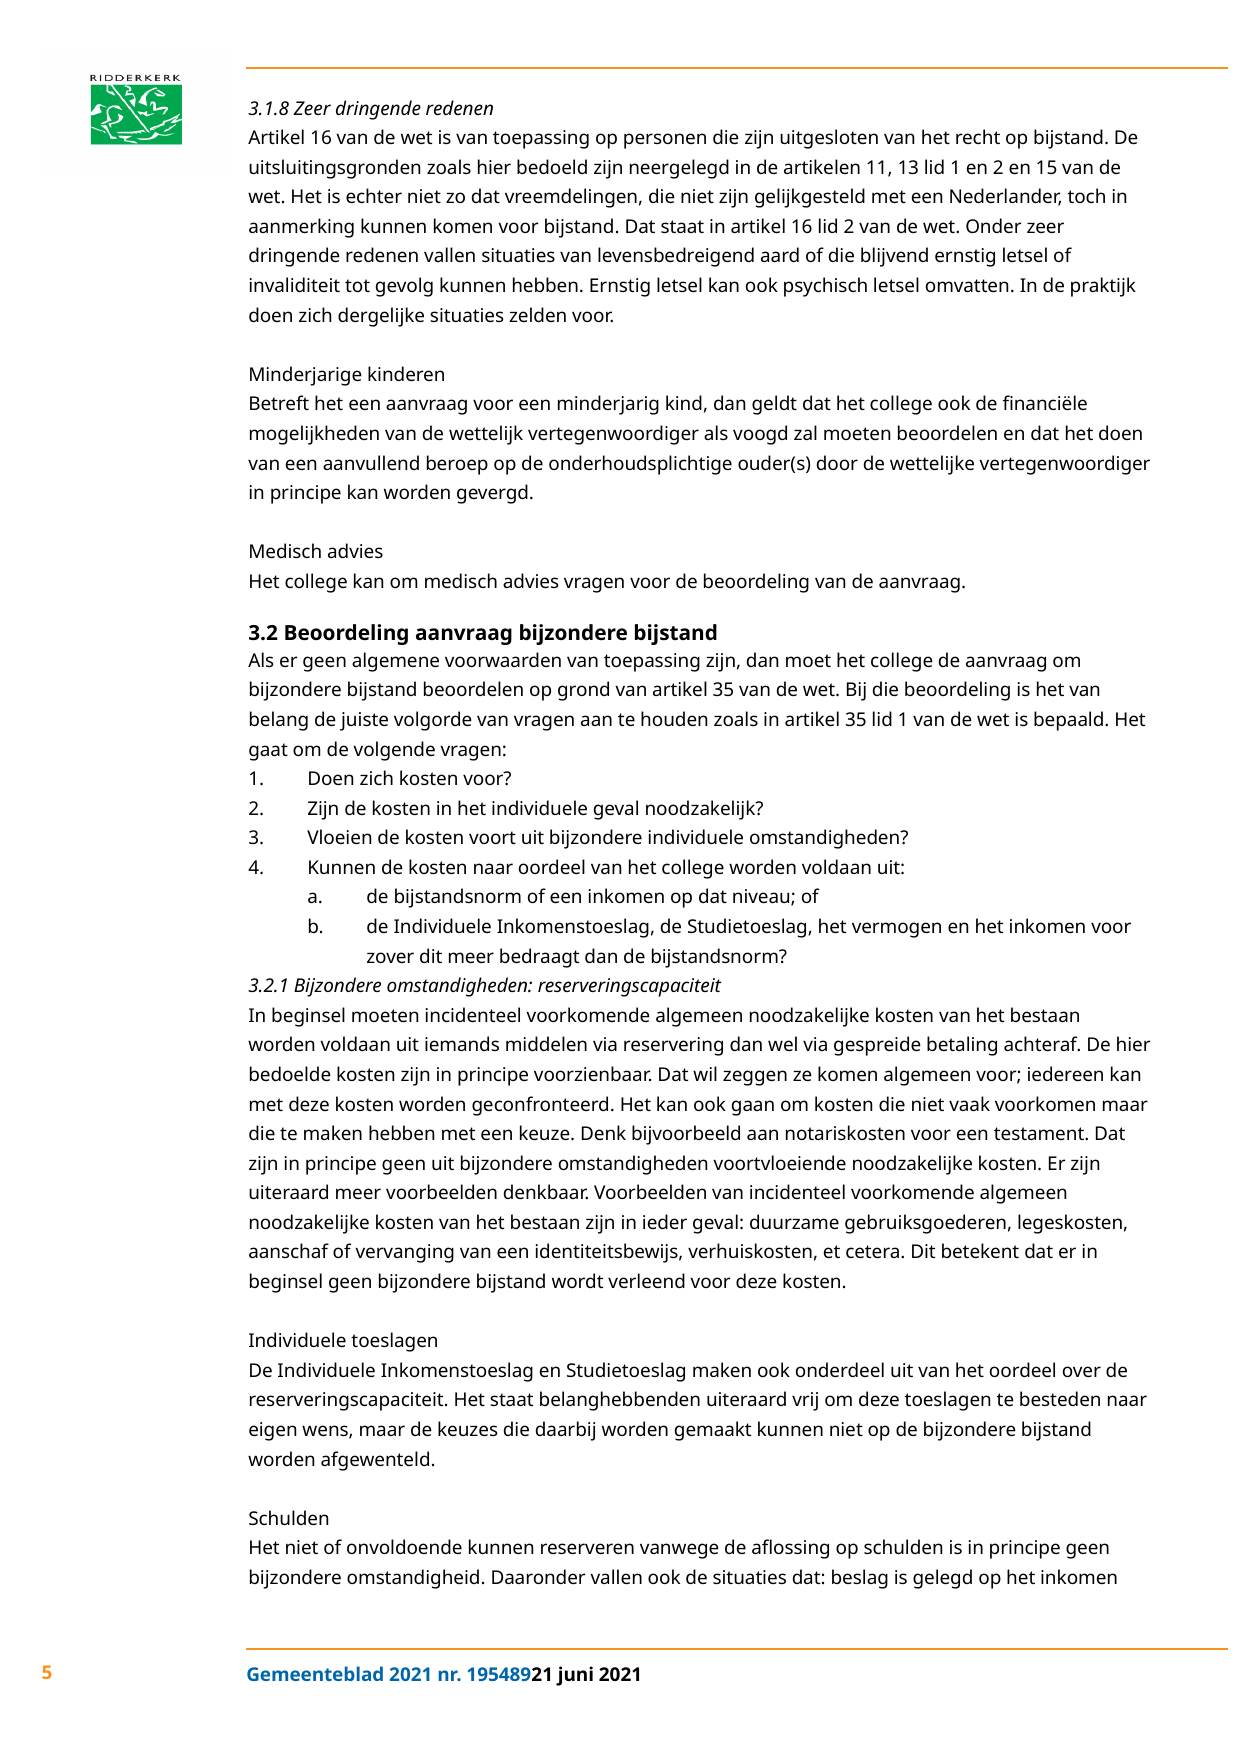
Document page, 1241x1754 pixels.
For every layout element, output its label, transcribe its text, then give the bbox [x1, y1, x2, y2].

text 3.1.8 Zeer dringende redenen [248, 95, 1152, 121]
list de bijstandsnorm of een inkomen op dat niveau; of [307, 884, 1152, 909]
list Doen zich kosten voor? [248, 765, 1152, 791]
text Minderjarige kinderen [248, 361, 1152, 387]
text In beginsel moeten incidenteel voorkomende algemeen noodzakelijke kosten van het bestaan worden voldaan uit iemands middelen via reservering dan wel via gespreide betaling achteraf. De hier bedoelde kosten zijn in principe voorzienbaar. Dat wil zeggen ze komen algemeen voor; iedereen kan met deze kosten worden geconfronteerd. Het kan ook gaan om kosten die niet vaak voorkomen maar die te maken hebben met een keuze. Denk bijvoorbeeld aan notariskosten voor een testament. Dat zijn in principe geen uit bijzondere omstandigheden voortvloeiende noodzakelijke kosten. Er zijn uiteraard meer voorbeelden denkbaar. Voorbeelden van incidenteel voorkomende algemeen noodzakelijke kosten van het bestaan zijn in ieder geval: duurzame gebruiksgoederen, legeskosten, aanschaf of vervanging van een identiteitsbewijs, verhuiskosten, et cetera. Dit betekent dat er in beginsel geen bijzondere bijstand wordt verleend voor deze kosten. [248, 1002, 1152, 1294]
text Betreft het een aanvraag voor een minderjarig kind, dan geldt dat het college ook de financiële mogelijkheden van de wettelijk vertegenwoordiger als voogd zal moeten beoordelen en dat het doen van een aanvullend beroep op de onderhoudsplichtige ouder(s) door de wettelijke vertegenwoordiger in principe kan worden gevergd. [248, 391, 1152, 505]
list Vloeien de kosten voort uit bijzondere individuele omstandigheden? [248, 824, 1152, 850]
text 3.2.1 Bijzondere omstandigheden: reserveringscapaciteit [248, 972, 1152, 998]
text Het niet of onvoldoende kunnen reserveren vanwege de aflossing op schulden is in principe geen bijzondere omstandigheid. Daaronder vallen ook de situaties dat: beslag is gelegd op het inkomen [248, 1534, 1152, 1590]
text 3.2 Beoordeling aanvraag bijzondere bijstand [248, 618, 1152, 647]
list Zijn de kosten in het individuele geval noodzakelijk? [248, 795, 1152, 821]
text Artikel 16 van de wet is van toepassing op personen die zijn uitgesloten van het recht op bijstand. De uitsluitingsgronden zoals hier bedoeld zijn neergelegd in de artikelen 11, 13 lid 1 en 2 en 15 van de wet. Het is echter niet zo dat vreemdelingen, die niet zijn gelijkgesteld met een Nederlander, toch in aanmerking kunnen komen voor bijstand. Dat staat in artikel 16 lid 2 van de wet. Onder zeer dringende redenen vallen situaties van levensbedreigend aard of die blijvend ernstig letsel of invaliditeit tot gevolg kunnen hebben. Ernstig letsel kan ook psychisch letsel omvatten. In de praktijk doen zich dergelijke situaties zelden voor. [248, 124, 1152, 328]
text Het college kan om medisch advies vragen voor de beoordeling van de aanvraag. [248, 568, 1152, 594]
text De Individuele Inkomenstoeslag en Studietoeslag maken ook onderdeel uit van het oordeel over de reserveringscapaciteit. Het staat belanghebbenden uiteraard vrij om deze toeslagen te besteden naar eigen wens, maar de keuzes die daarbij worden gemaakt kunnen niet op de bijzondere bijstand worden afgewenteld. [248, 1357, 1152, 1471]
list de Individuele Inkomenstoeslag, de Studietoeslag, het vermogen en het inkomen voor zover dit meer bedraagt dan de bijstandsnorm? [307, 913, 1152, 968]
text Schulden [248, 1505, 1152, 1531]
text Individuele toeslagen [248, 1327, 1152, 1353]
text Medisch advies [248, 538, 1152, 564]
text Als er geen algemene voorwaarden van toepassing zijn, dan moet het college de aanvraag om bijzondere bijstand beoordelen op grond van artikel 35 van de wet. Bij die beoordeling is het van belang de juiste volgorde van vragen aan te houden zoals in artikel 35 lid 1 van de wet is bepaald. Het gaat om de volgende vragen: [248, 647, 1152, 761]
picture [41, 47, 231, 172]
list Kunnen de kosten naar oordeel van het college worden voldaan uit: [248, 854, 1152, 880]
